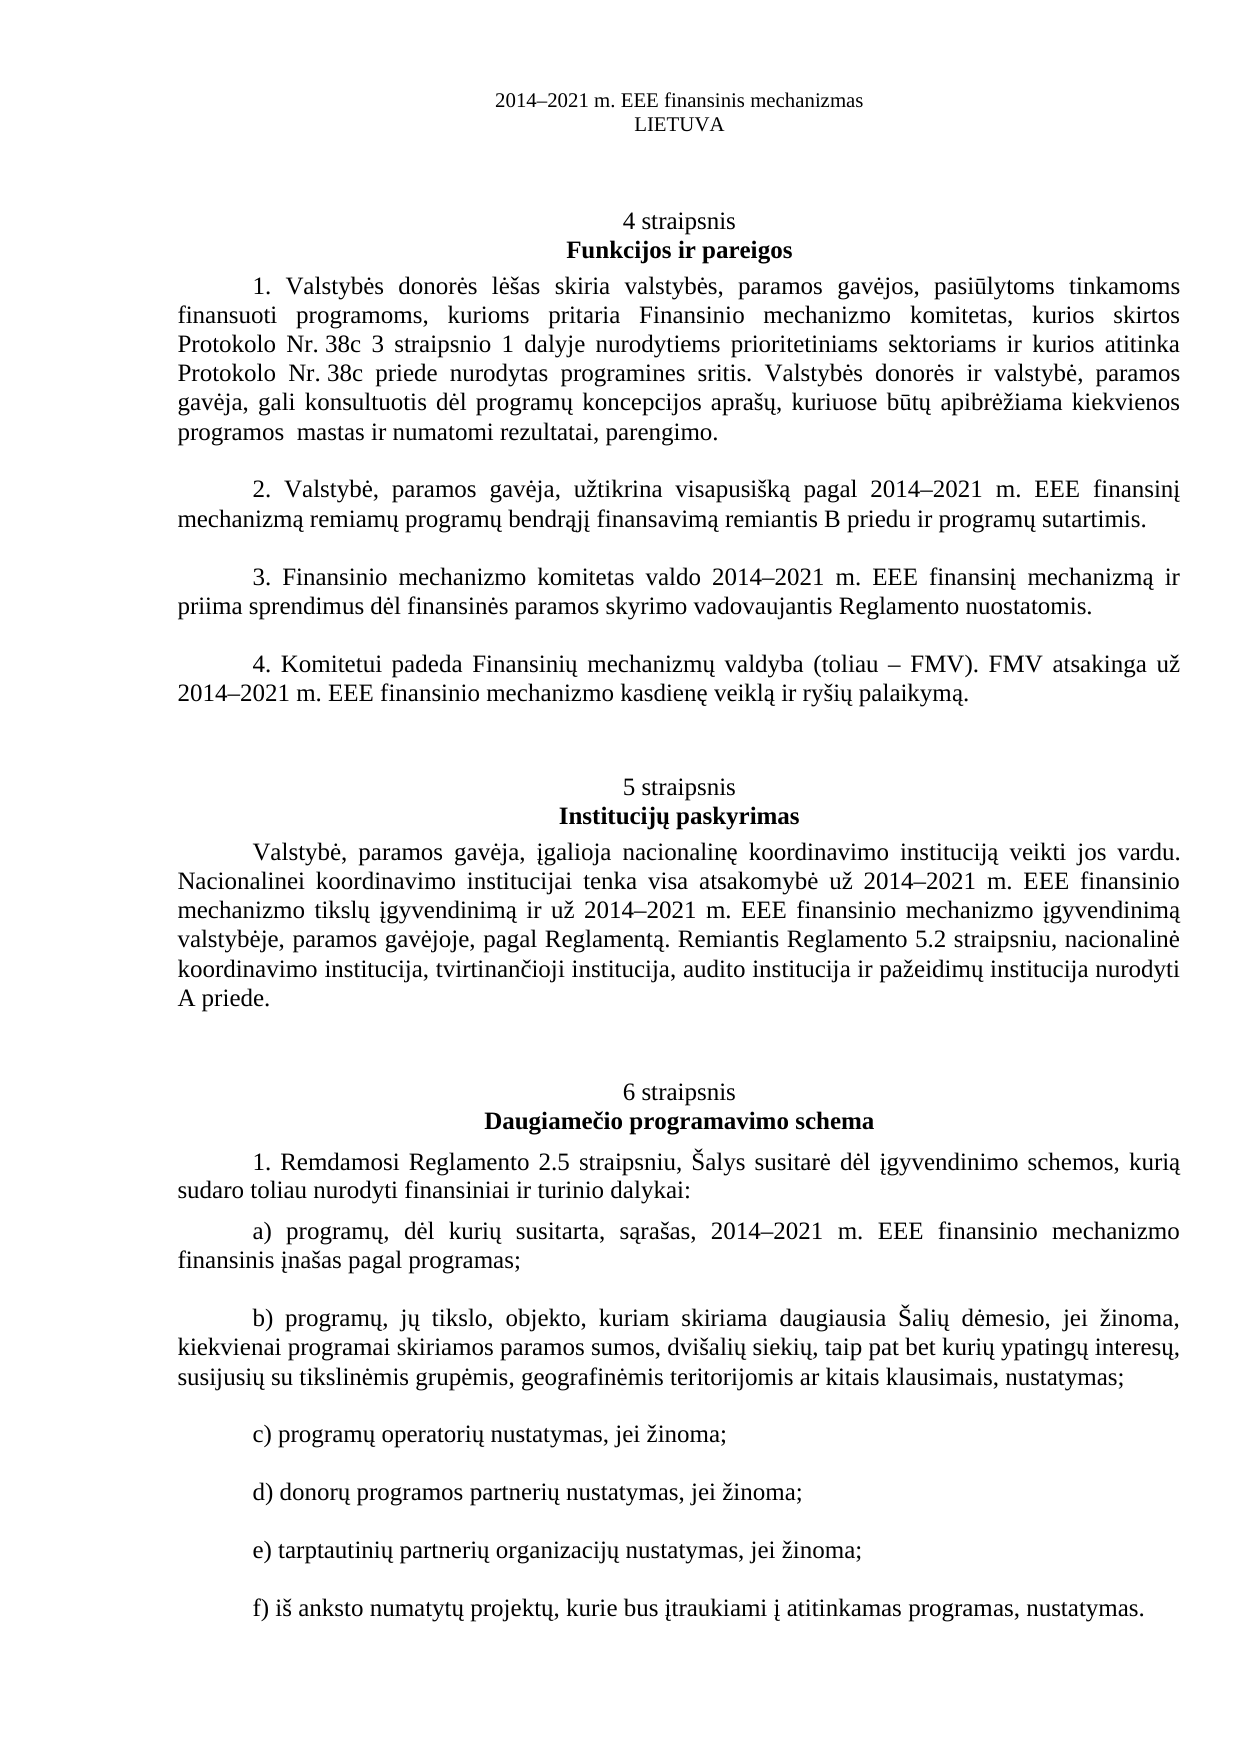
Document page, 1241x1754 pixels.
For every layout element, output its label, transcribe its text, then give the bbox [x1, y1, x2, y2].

text f) iš anksto numatytų projektų, kurie bus įtraukiami į atitinkamas programas, nustatymas. [177, 1593, 1181, 1622]
subtitle Institucijų paskyrimas [177, 801, 1181, 830]
text Valstybė, paramos gavėja, įgalioja nacionalinę koordinavimo instituciją veikti jos vardu. Nacionalinei koordinavimo institucijai tenka visa atsakomybė už 2014–2021 m. EEE finansinio mechanizmo tikslų įgyvendinimą ir už 2014–2021 m. EEE finansinio mechanizmo įgyvendinimą valstybėje, paramos gavėjoje, pagal Reglamentą. Remiantis Reglamento 5.2 straipsniu, nacionalinė koordinavimo institucija, tvirtinančioji institucija, audito institucija ir pažeidimų institucija nurodyti A priede. [177, 837, 1181, 1012]
text 2. Valstybė, paramos gavėja, užtikrina visapusišką pagal 2014–2021 m. EEE finansinį mechanizmą remiamų programų bendrąjį finansavimą remiantis B priedu ir programų sutartimis. [177, 474, 1181, 533]
text a) programų, dėl kurių susitarta, sąrašas, 2014–2021 m. EEE finansinio mechanizmo finansinis įnašas pagal programas; [177, 1216, 1181, 1274]
text 1. Valstybės donorės lėšas skiria valstybės, paramos gavėjos, pasiūlytoms tinkamoms finansuoti programoms, kurioms pritaria Finansinio mechanizmo komitetas, kurios skirtos Protokolo Nr. 38c 3 straipsnio 1 dalyje nurodytiems prioritetiniams sektoriams ir kurios atitinka Protokolo Nr. 38c priede nurodytas programines sritis. Valstybės donorės ir valstybė, paramos gavėja, gali konsultuotis dėl programų koncepcijos aprašų, kuriuose būtų apibrėžiama kiekvienos programos mastas ir numatomi rezultatai, parengimo. [177, 271, 1181, 446]
text d) donorų programos partnerių nustatymas, jei žinoma; [177, 1477, 1181, 1507]
text e) tarptautinių partnerių organizacijų nustatymas, jei žinoma; [177, 1535, 1181, 1564]
text 3. Finansinio mechanizmo komitetas valdo 2014–2021 m. EEE finansinį mechanizmą ir priima sprendimus dėl finansinės paramos skyrimo vadovaujantis Reglamento nuostatomis. [177, 562, 1181, 620]
text b) programų, jų tikslo, objekto, kuriam skiriama daugiausia Šalių dėmesio, jei žinoma, kiekvienai programai skiriamos paramos sumos, dvišalių siekių, taip pat bet kurių ypatingų interesų, susijusių su tikslinėmis grupėmis, geografinėmis teritorijomis ar kitais klausimais, nustatymas; [177, 1303, 1181, 1391]
text 1. Remdamosi Reglamento 2.5 straipsniu, Šalys susitarė dėl įgyvendinimo schemos, kurią sudaro toliau nurodyti finansiniai ir turinio dalykai: [177, 1147, 1181, 1204]
subtitle 4 straipsnis [177, 206, 1181, 235]
text 4. Komitetui padeda Finansinių mechanizmų valdyba (toliau – FMV). FMV atsakinga už 2014–2021 m. EEE finansinio mechanizmo kasdienę veiklą ir ryšių palaikymą. [177, 649, 1181, 707]
subtitle Daugiamečio programavimo schema [177, 1106, 1181, 1135]
text c) programų operatorių nustatymas, jei žinoma; [177, 1419, 1181, 1449]
subtitle Funkcijos ir pareigos [177, 235, 1181, 263]
subtitle 5 straipsnis [177, 772, 1181, 801]
subtitle 6 straipsnis [177, 1077, 1181, 1106]
